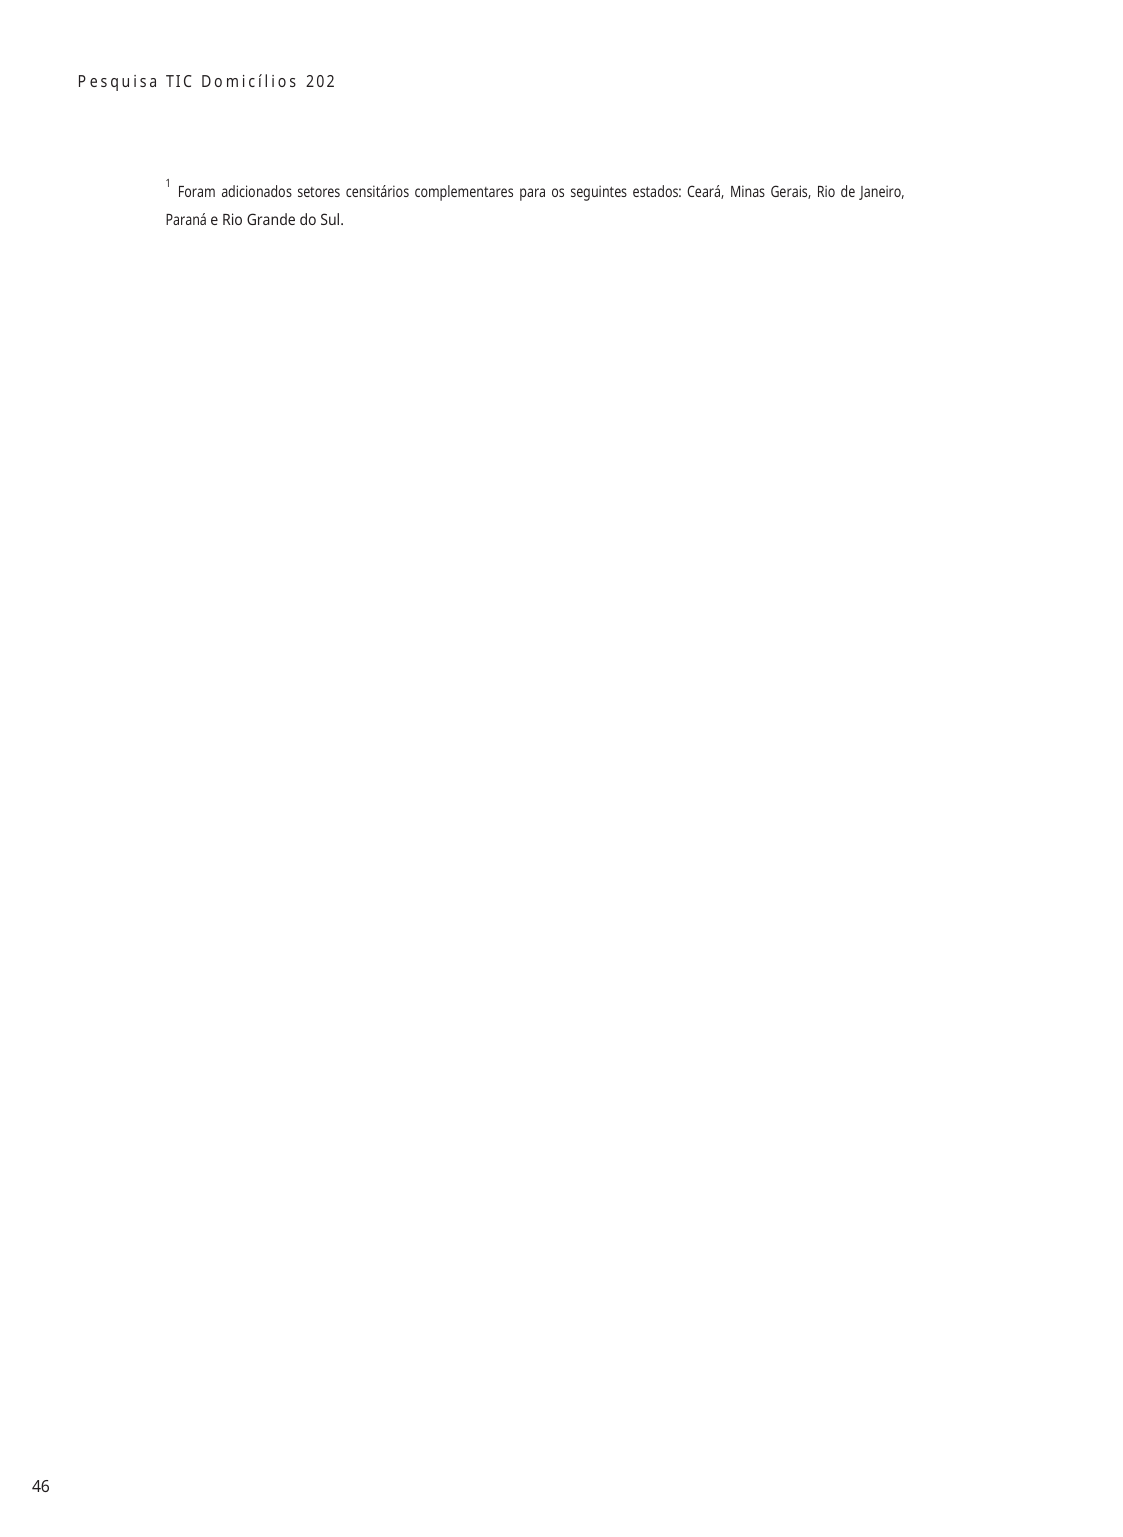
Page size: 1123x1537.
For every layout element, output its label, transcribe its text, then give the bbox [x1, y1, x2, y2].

text 1 Foram adicionados setores censitários complementares para os seguintes estados: Ceará, Minas Gerais, Rio de Janeiro, Paraná e Rio Grande do Sul. [165, 175, 917, 230]
